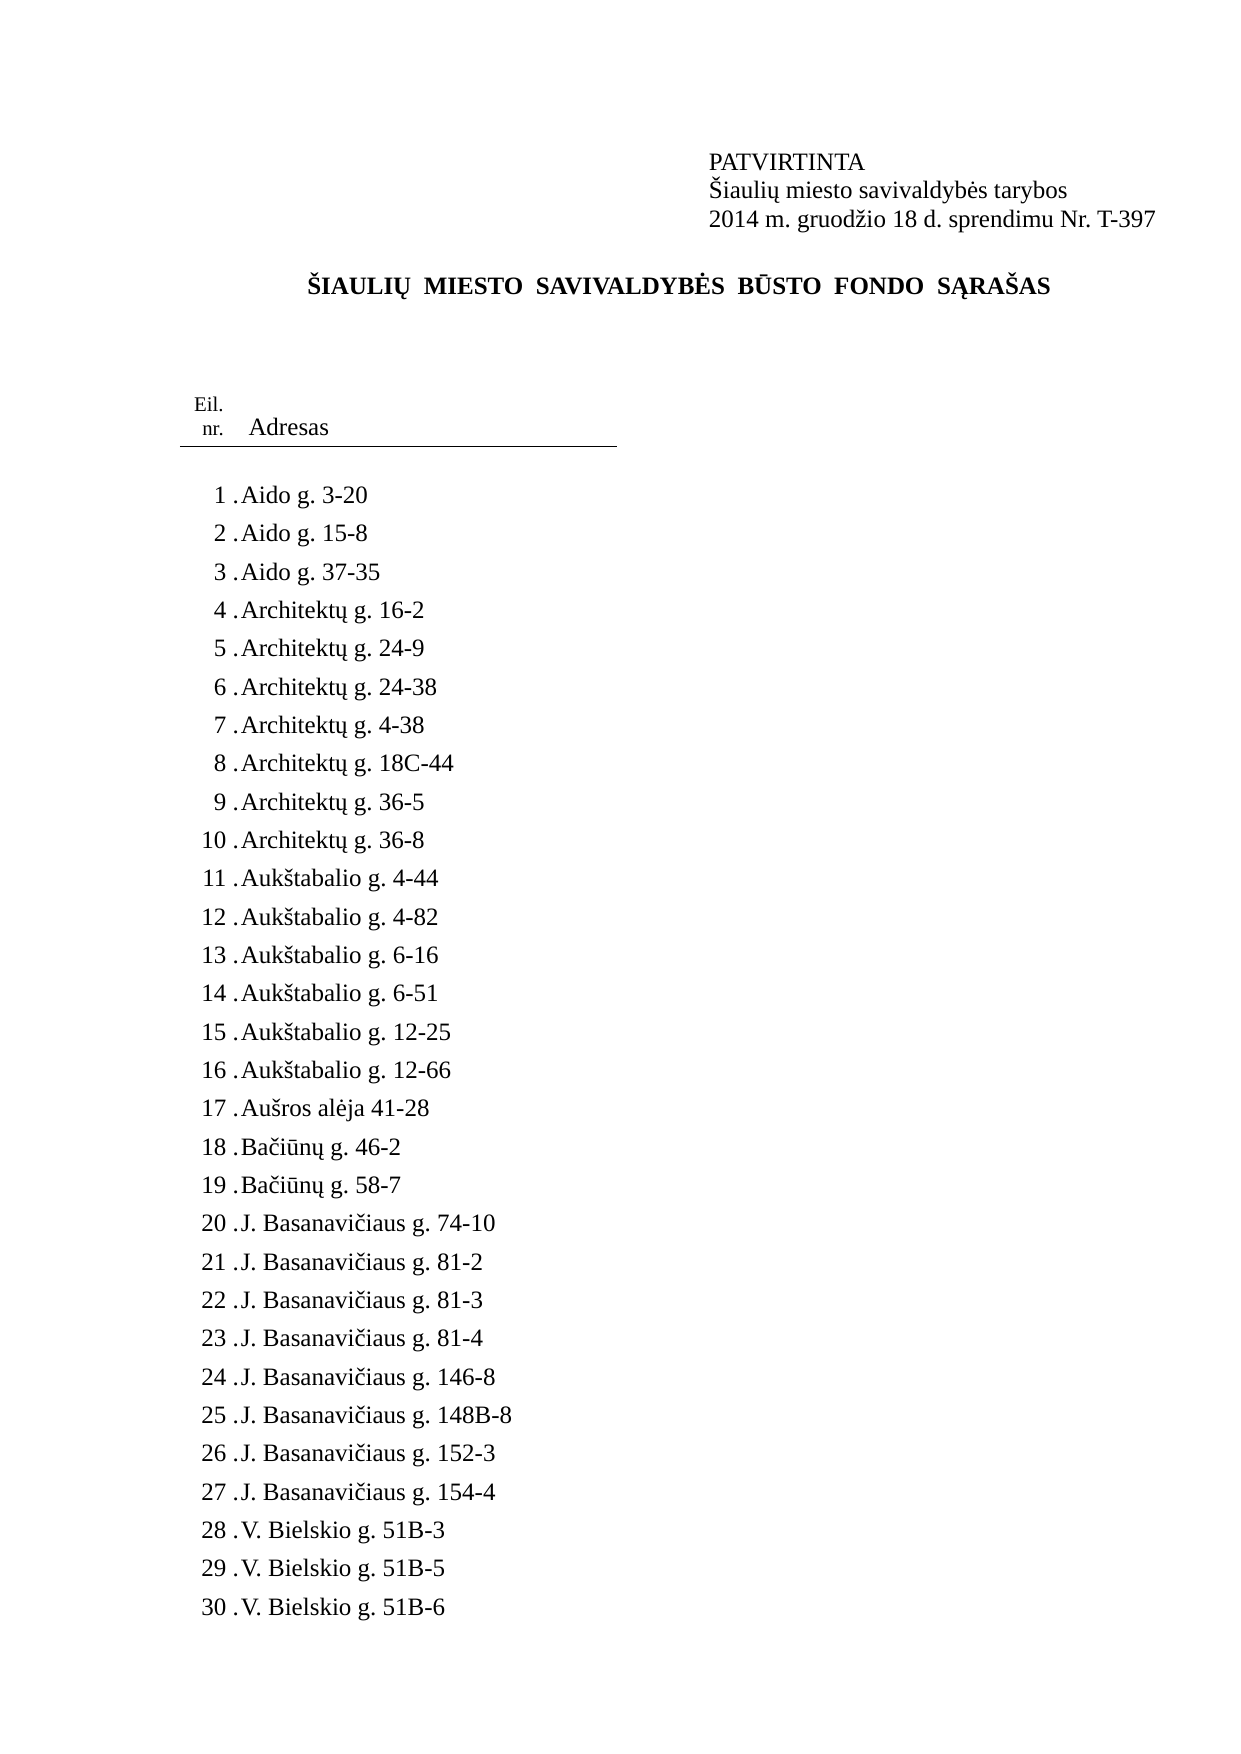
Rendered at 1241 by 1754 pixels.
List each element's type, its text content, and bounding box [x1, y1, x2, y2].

table_cell [612, 739, 617, 777]
table_cell 16 [180, 1046, 229, 1084]
table_header Adresas [243, 310, 617, 446]
table_cell . [229, 854, 237, 892]
table_cell J. Basanavičiaus g. 146-8 [238, 1352, 612, 1391]
table_cell . [229, 816, 237, 854]
table_cell J. Basanavičiaus g. 81-3 [238, 1276, 612, 1314]
table_cell [612, 1352, 617, 1391]
table_cell Bačiūnų g. 46-2 [238, 1122, 612, 1161]
table_cell 4 [180, 586, 229, 624]
table_cell 27 [180, 1467, 229, 1506]
table_cell Architektų g. 18C-44 [238, 739, 612, 777]
table_cell [612, 892, 617, 931]
table_cell . [229, 1506, 237, 1544]
table_cell . [229, 1314, 237, 1352]
table_cell . [229, 1391, 237, 1429]
table_cell 18 [180, 1122, 229, 1161]
table_cell Aido g. 37-35 [238, 547, 612, 586]
table_cell [229, 447, 237, 471]
table_cell . [229, 1582, 237, 1621]
table_cell 21 [180, 1237, 229, 1276]
table_cell . [229, 1046, 237, 1084]
table_cell [612, 1237, 617, 1276]
table_cell 17 [180, 1084, 229, 1122]
table_cell 9 [180, 777, 229, 816]
table_cell [612, 1314, 617, 1352]
table_cell . [229, 1199, 237, 1237]
table_cell 29 [180, 1544, 229, 1582]
table_cell Bačiūnų g. 58-7 [238, 1161, 612, 1199]
table_cell 3 [180, 547, 229, 586]
table_cell . [229, 662, 237, 701]
table_cell . [229, 1237, 237, 1276]
table_cell . [229, 1122, 237, 1161]
table_cell 13 [180, 931, 229, 969]
table_cell Architektų g. 36-5 [238, 777, 612, 816]
table_cell . [229, 1429, 237, 1467]
table_cell [612, 1582, 617, 1621]
table_cell [612, 547, 617, 586]
table_cell 8 [180, 739, 229, 777]
table_cell [238, 447, 612, 471]
table_cell [612, 586, 617, 624]
table_cell J. Basanavičiaus g. 148B-8 [238, 1391, 612, 1429]
table_cell Architektų g. 4-38 [238, 701, 612, 739]
table_cell [612, 1046, 617, 1084]
text Šiaulių miesto savivaldybės tarybos [709, 176, 1181, 204]
table_cell [612, 1199, 617, 1237]
table_cell . [229, 471, 237, 509]
table_cell Aušros alėja 41-28 [238, 1084, 612, 1122]
table_cell . [229, 1276, 237, 1314]
table_header Eil. nr. [180, 310, 229, 446]
table_cell [612, 1007, 617, 1046]
table_cell [612, 624, 617, 662]
table_cell 20 [180, 1199, 229, 1237]
table_cell . [229, 509, 237, 547]
table_cell [612, 447, 617, 471]
table_cell [612, 777, 617, 816]
table_cell 24 [180, 1352, 229, 1391]
table_cell . [229, 739, 237, 777]
table_cell 19 [180, 1161, 229, 1199]
table_cell V. Bielskio g. 51B-6 [238, 1582, 612, 1621]
table_cell . [229, 777, 237, 816]
table_cell . [229, 1467, 237, 1506]
table_cell J. Basanavičiaus g. 74-10 [238, 1199, 612, 1237]
table_cell 15 [180, 1007, 229, 1046]
table_cell . [229, 969, 237, 1007]
table_cell 22 [180, 1276, 229, 1314]
text 2014 m. gruodžio 18 d. sprendimu Nr. T-397 [709, 204, 1181, 233]
table_cell [612, 1084, 617, 1122]
table_cell 11 [180, 854, 229, 892]
table_cell . [229, 586, 237, 624]
table_cell J. Basanavičiaus g. 152-3 [238, 1429, 612, 1467]
table_cell Aukštabalio g. 4-82 [238, 892, 612, 931]
table_cell Aukštabalio g. 4-44 [238, 854, 612, 892]
table_cell J. Basanavičiaus g. 81-4 [238, 1314, 612, 1352]
table_cell Aukštabalio g. 6-51 [238, 969, 612, 1007]
table_cell [612, 854, 617, 892]
table_cell . [229, 1352, 237, 1391]
table_cell Aido g. 3-20 [238, 471, 612, 509]
table_cell 1 [180, 471, 229, 509]
table_cell Aukštabalio g. 12-66 [238, 1046, 612, 1084]
text PATVIRTINTA [709, 147, 1181, 176]
table_cell . [229, 1084, 237, 1122]
table_cell J. Basanavičiaus g. 154-4 [238, 1467, 612, 1506]
table_cell 10 [180, 816, 229, 854]
table_cell 28 [180, 1506, 229, 1544]
table_header [229, 310, 243, 446]
table_cell . [229, 892, 237, 931]
table_cell Architektų g. 24-38 [238, 662, 612, 701]
table_cell [612, 701, 617, 739]
table_cell 7 [180, 701, 229, 739]
table_cell . [229, 1544, 237, 1582]
table_cell J. Basanavičiaus g. 81-2 [238, 1237, 612, 1276]
table_cell [612, 662, 617, 701]
table_cell . [229, 1007, 237, 1046]
table_cell 12 [180, 892, 229, 931]
table_cell [612, 816, 617, 854]
table_cell Architektų g. 16-2 [238, 586, 612, 624]
table_cell 5 [180, 624, 229, 662]
table_cell [612, 1161, 617, 1199]
table_cell 30 [180, 1582, 229, 1621]
text ŠIAULIŲ MIESTO SAVIVALDYBĖS BŪSTO FONDO SĄRAŠAS [177, 271, 1181, 300]
table_cell 14 [180, 969, 229, 1007]
table_cell 25 [180, 1391, 229, 1429]
table_cell [612, 1467, 617, 1506]
table_cell 2 [180, 509, 229, 547]
table_cell Aido g. 15-8 [238, 509, 612, 547]
table_cell 26 [180, 1429, 229, 1467]
table_cell [612, 471, 617, 509]
table_cell . [229, 1161, 237, 1199]
table_cell [612, 1122, 617, 1161]
table_cell V. Bielskio g. 51B-3 [238, 1506, 612, 1544]
table_cell [612, 1429, 617, 1467]
table_cell . [229, 931, 237, 969]
table_cell . [229, 624, 237, 662]
table_cell [612, 931, 617, 969]
table_cell Aukštabalio g. 12-25 [238, 1007, 612, 1046]
table_cell [612, 1391, 617, 1429]
table_cell [612, 969, 617, 1007]
table_cell . [229, 547, 237, 586]
table_cell . [229, 701, 237, 739]
table_cell 23 [180, 1314, 229, 1352]
table_cell Architektų g. 36-8 [238, 816, 612, 854]
table_cell V. Bielskio g. 51B-5 [238, 1544, 612, 1582]
table_cell 6 [180, 662, 229, 701]
table_cell [612, 1506, 617, 1544]
table_cell [612, 1276, 617, 1314]
table_cell Architektų g. 24-9 [238, 624, 612, 662]
table_cell [612, 1544, 617, 1582]
table_cell [612, 509, 617, 547]
table_cell [180, 447, 229, 471]
table_cell Aukštabalio g. 6-16 [238, 931, 612, 969]
